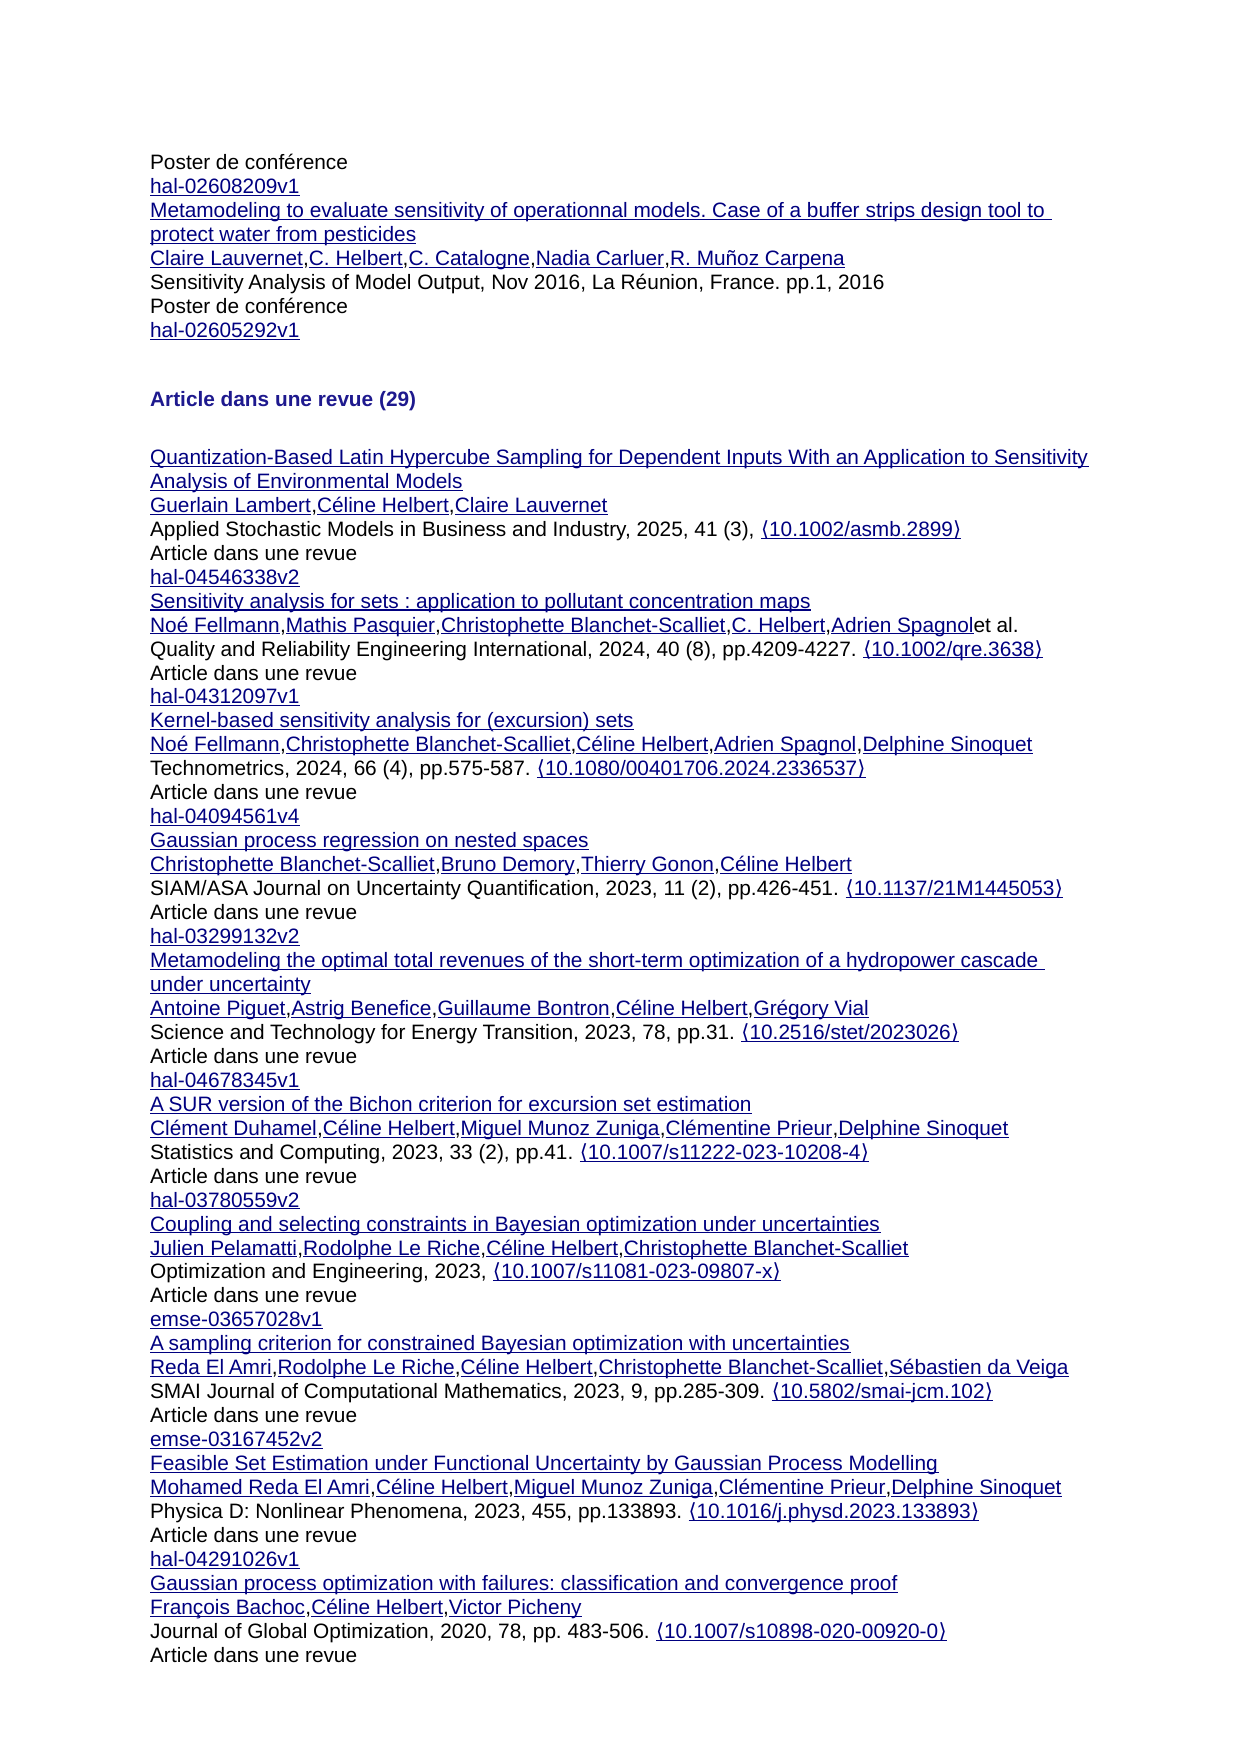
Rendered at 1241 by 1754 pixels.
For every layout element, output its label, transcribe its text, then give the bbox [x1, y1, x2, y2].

table_cell Gaussian process regression on nested spaces Christophette Blanchet-Scalliet,Bruno Demory,Thierry Gonon,Céline Helbert SIAM/ASA Journal on Uncertainty Quantification, 2023, 11 (2), pp.426-451. ⟨10.1137/21M1445053⟩ Article dans une revue hal-03299132v2 [150, 828, 1090, 948]
table_cell Poster de conférence hal-02608209v1 [150, 150, 1090, 198]
table_cell Kernel-based sensitivity analysis for (excursion) sets Noé Fellmann,Christophette Blanchet-Scalliet,Céline Helbert,Adrien Spagnol,Delphine Sinoquet Technometrics, 2024, 66 (4), pp.575-587. ⟨10.1080/00401706.2024.2336537⟩ Article dans une revue hal-04094561v4 [150, 708, 1090, 828]
table_cell A SUR version of the Bichon criterion for excursion set estimation Clément Duhamel,Céline Helbert,Miguel Munoz Zuniga,Clémentine Prieur,Delphine Sinoquet Statistics and Computing, 2023, 33 (2), pp.41. ⟨10.1007/s11222-023-10208-4⟩ Article dans une revue hal-03780559v2 [150, 1092, 1090, 1211]
table_cell Sensitivity analysis for sets : application to pollutant concentration maps Noé Fellmann,Mathis Pasquier,Christophette Blanchet-Scalliet,C. Helbert,Adrien Spagnolet al. Quality and Reliability Engineering International, 2024, 40 (8), pp.4209-4227. ⟨10.1002/qre.3638⟩ Article dans une revue hal-04312097v1 [150, 589, 1090, 708]
table_cell Feasible Set Estimation under Functional Uncertainty by Gaussian Process Modelling Mohamed Reda El Amri,Céline Helbert,Miguel Munoz Zuniga,Clémentine Prieur,Delphine Sinoquet Physica D: Nonlinear Phenomena, 2023, 455, pp.133893. ⟨10.1016/j.physd.2023.133893⟩ Article dans une revue hal-04291026v1 [150, 1451, 1090, 1571]
table_cell Coupling and selecting constraints in Bayesian optimization under uncertainties Julien Pelamatti,Rodolphe Le Riche,Céline Helbert,Christophette Blanchet-Scalliet Optimization and Engineering, 2023, ⟨10.1007/s11081-023-09807-x⟩ Article dans une revue emse-03657028v1 [150, 1211, 1090, 1331]
subtitle Article dans une revue (29) [150, 386, 1090, 410]
table_cell Metamodeling to evaluate sensitivity of operationnal models. Case of a buffer strips design tool to protect water from pesticides Claire Lauvernet,C. Helbert,C. Catalogne,Nadia Carluer,R. Muñoz Carpena Sensitivity Analysis of Model Output, Nov 2016, La Réunion, France. pp.1, 2016 Poster de conférence hal-02605292v1 [150, 198, 1090, 342]
table_cell Gaussian process optimization with failures: classification and convergence proof François Bachoc,Céline Helbert,Victor Picheny Journal of Global Optimization, 2020, 78, pp. 483-506. ⟨10.1007/s10898-020-00920-0⟩ Article dans une revue [150, 1571, 1090, 1667]
table_header Quantization-Based Latin Hypercube Sampling for Dependent Inputs With an Application to Sensitivity Analysis of Environmental Models Guerlain Lambert,Céline Helbert,Claire Lauvernet Applied Stochastic Models in Business and Industry, 2025, 41 (3), ⟨10.1002/asmb.2899⟩ Article dans une revue hal-04546338v2 [150, 445, 1090, 588]
table_cell A sampling criterion for constrained Bayesian optimization with uncertainties Reda El Amri,Rodolphe Le Riche,Céline Helbert,Christophette Blanchet-Scalliet,Sébastien da Veiga SMAI Journal of Computational Mathematics, 2023, 9, pp.285-309. ⟨10.5802/smai-jcm.102⟩ Article dans une revue emse-03167452v2 [150, 1331, 1090, 1451]
table_cell Metamodeling the optimal total revenues of the short-term optimization of a hydropower cascade under uncertainty Antoine Piguet,Astrig Benefice,Guillaume Bontron,Céline Helbert,Grégory Vial Science and Technology for Energy Transition, 2023, 78, pp.31. ⟨10.2516/stet/2023026⟩ Article dans une revue hal-04678345v1 [150, 948, 1090, 1092]
